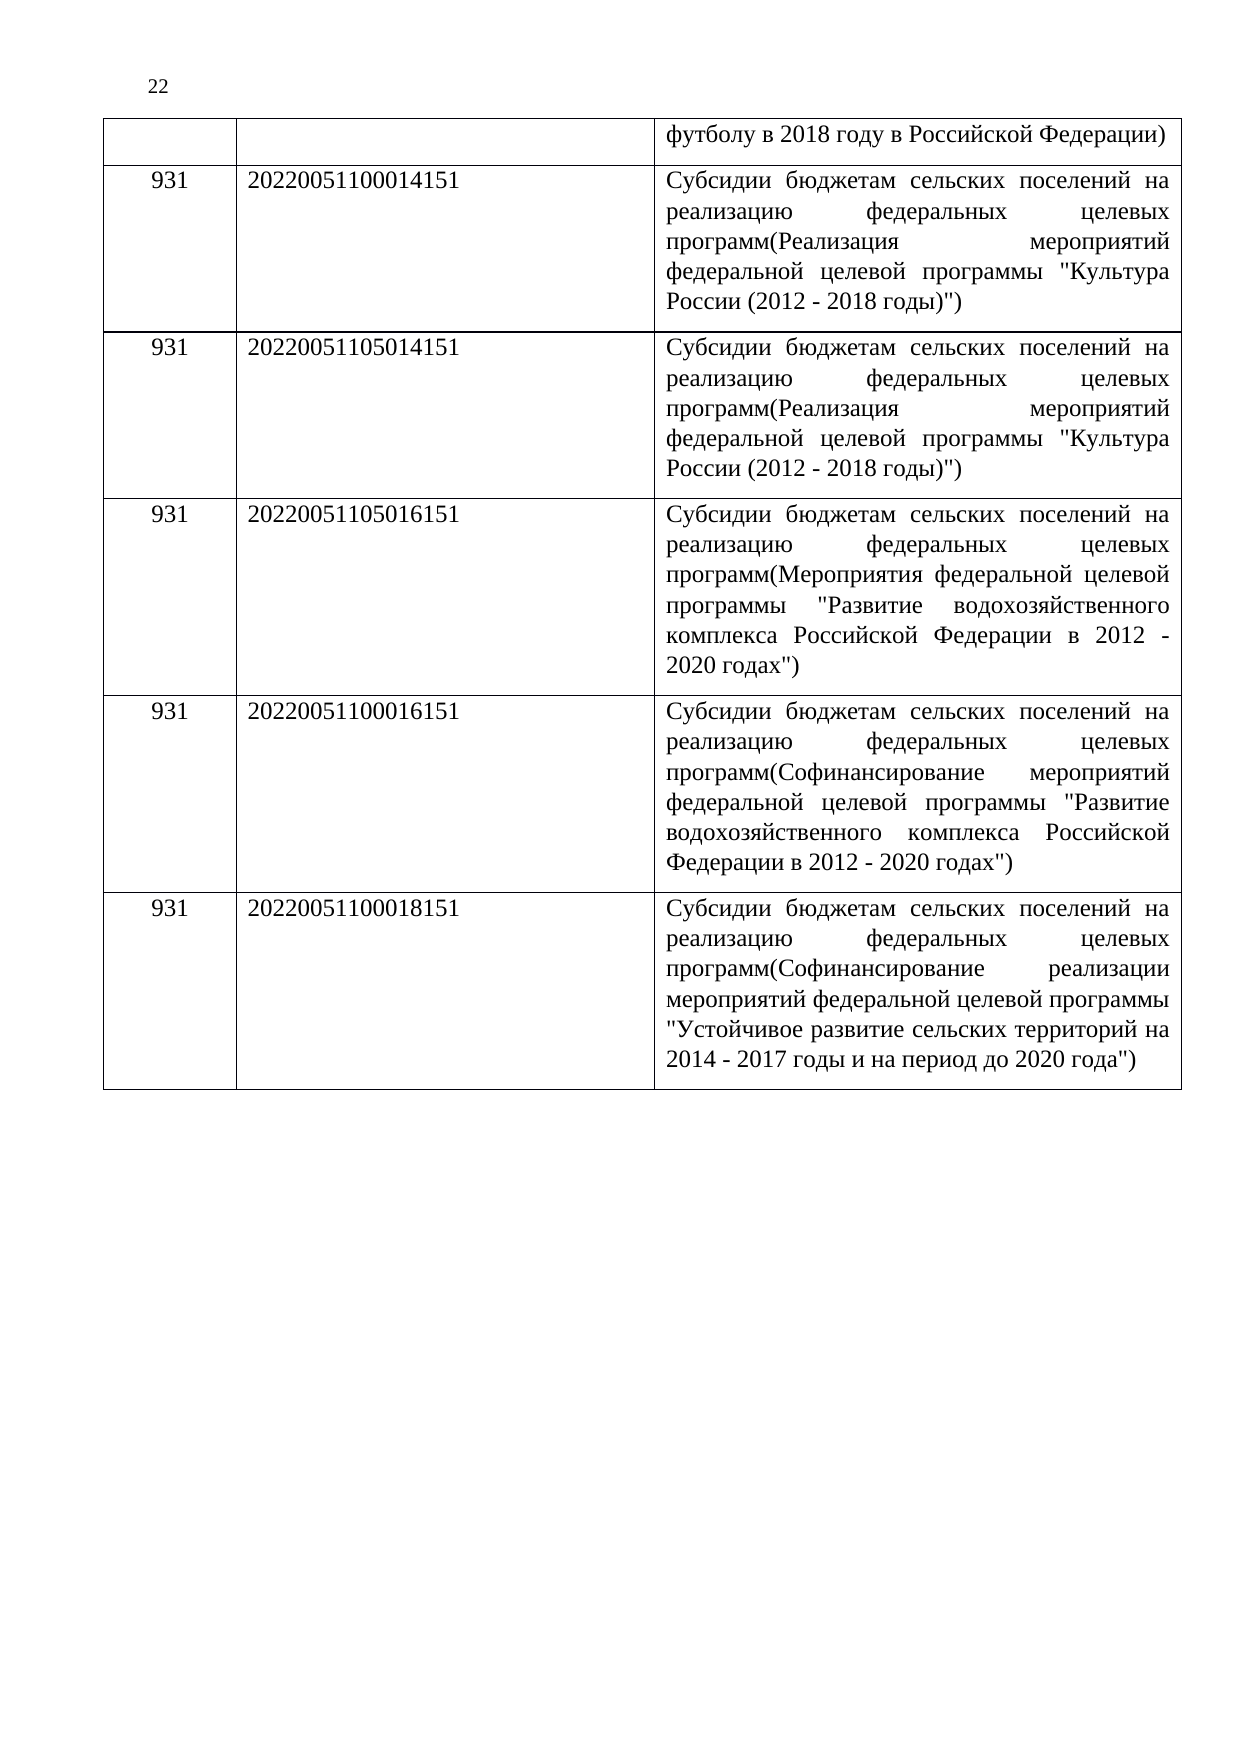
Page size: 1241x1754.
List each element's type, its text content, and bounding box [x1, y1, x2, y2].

table_cell Субсидии бюджетам сельских поселений на реализацию федеральных целевых программ(Софинансирование реализации мероприятий федеральной целевой программы "Устойчивое развитие сельских территорий на 2014 - 2017 годы и на период до 2020 года") [655, 893, 1181, 1089]
table_cell 20220051100018151 [237, 893, 654, 1089]
table_cell 20220051105016151 [237, 499, 654, 695]
table_cell 20220051105014151 [237, 333, 654, 498]
table_cell футболу в 2018 году в Российской Федерации) [655, 119, 1181, 164]
table_cell [104, 119, 236, 164]
table_cell 931 [104, 333, 236, 498]
table_cell 931 [104, 166, 236, 331]
table_cell 20220051100014151 [237, 166, 654, 331]
table_cell Субсидии бюджетам сельских поселений на реализацию федеральных целевых программ(Реализация мероприятий федеральной целевой программы "Культура России (2012 - 2018 годы)") [655, 333, 1181, 498]
table_cell 931 [104, 893, 236, 1089]
table_cell 20220051100016151 [237, 696, 654, 892]
table_cell 931 [104, 696, 236, 892]
table_cell Субсидии бюджетам сельских поселений на реализацию федеральных целевых программ(Софинансирование мероприятий федеральной целевой программы "Развитие водохозяйственного комплекса Российской Федерации в 2012 - 2020 годах") [655, 696, 1181, 892]
table_cell Субсидии бюджетам сельских поселений на реализацию федеральных целевых программ(Реализация мероприятий федеральной целевой программы "Культура России (2012 - 2018 годы)") [655, 166, 1181, 331]
table_cell 931 [104, 499, 236, 695]
table_cell [237, 119, 654, 164]
table_cell Субсидии бюджетам сельских поселений на реализацию федеральных целевых программ(Мероприятия федеральной целевой программы "Развитие водохозяйственного комплекса Российской Федерации в 2012 - 2020 годах") [655, 499, 1181, 695]
